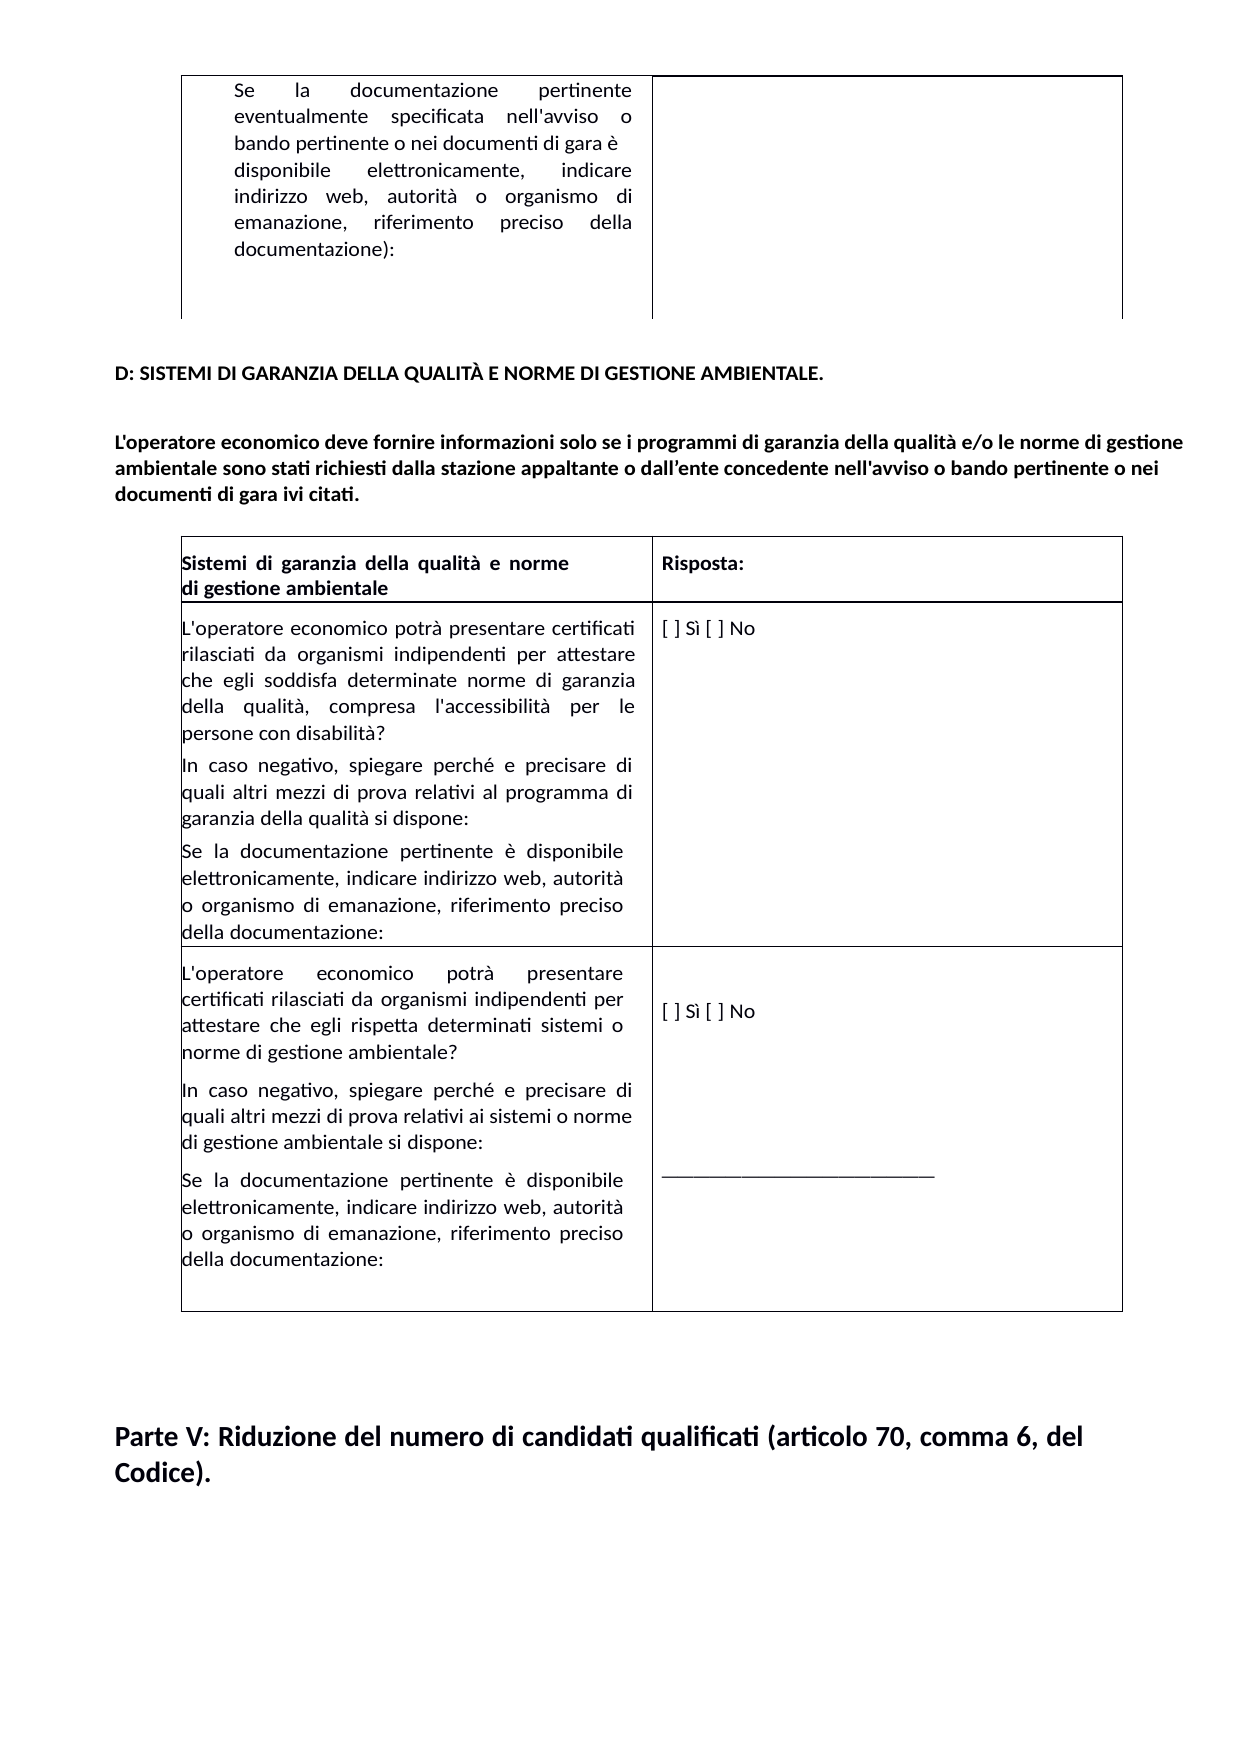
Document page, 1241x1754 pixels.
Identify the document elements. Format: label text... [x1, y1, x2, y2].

table_header Se la documentazione pertinente eventualmente specificata nell'avviso o bando pertinente o nei documenti di gara è disponibile elettronicamente, indicare indirizzo web, autorità o organismo di emanazione, riferimento preciso della documentazione): [182, 76, 652, 319]
table_header [653, 77, 1122, 319]
table_cell L'operatore economico potrà presentare certificati rilasciati da organismi indipendenti per attestare che egli soddisfa determinate norme di garanzia della qualità, compresa l'accessibilità per le persone con disabilità? [182, 603, 652, 746]
text L'operatore economico deve fornire informazioni solo se i programmi di garanzia della qualità e/o le norme di gestione ambientale sono stati richiesti dalla stazione appaltante o dall’ente concedente nell'avviso o bando pertinente o nei documenti di gara ivi citati. [114, 429, 1196, 507]
table_cell [653, 746, 1122, 946]
table_header Sistemi di garanzia della qualità e norme di gestione ambientale [182, 537, 652, 601]
table_cell In caso negativo, spiegare perché e precisare di quali altri mezzi di prova relativi al programma di garanzia della qualità si dispone: Se la documentazione pertinente è disponibile elettronicamente, indicare indirizzo web, autorità o organismo di emanazione, riferimento preciso della documentazione: [182, 746, 652, 946]
subtitle Parte V: Riduzione del numero di candidati qualificati (articolo 70, comma 6, del Codice). [114, 1418, 1084, 1489]
table_cell L'operatore economico potrà presentare certificati rilasciati da organismi indipendenti per attestare che egli rispetta determinati sistemi o norme di gestione ambientale? In caso negativo, spiegare perché e precisare di quali altri mezzi di prova relativi ai sistemi o norme di gestione ambientale si dispone: Se la documentazione pertinente è disponibile elettronicamente, indicare indirizzo web, autorità o organismo di emanazione, riferimento preciso della documentazione: [182, 947, 652, 1311]
table_cell [ ] Sì [ ] No _________________ [653, 947, 1122, 1311]
table_cell [ ] Sì [ ] No [653, 603, 1122, 746]
table_header Risposta: [653, 537, 1122, 601]
text D: SISTEMI DI GARANZIA DELLA QUALITÀ E NORME DI GESTIONE AMBIENTALE. [114, 361, 1187, 386]
